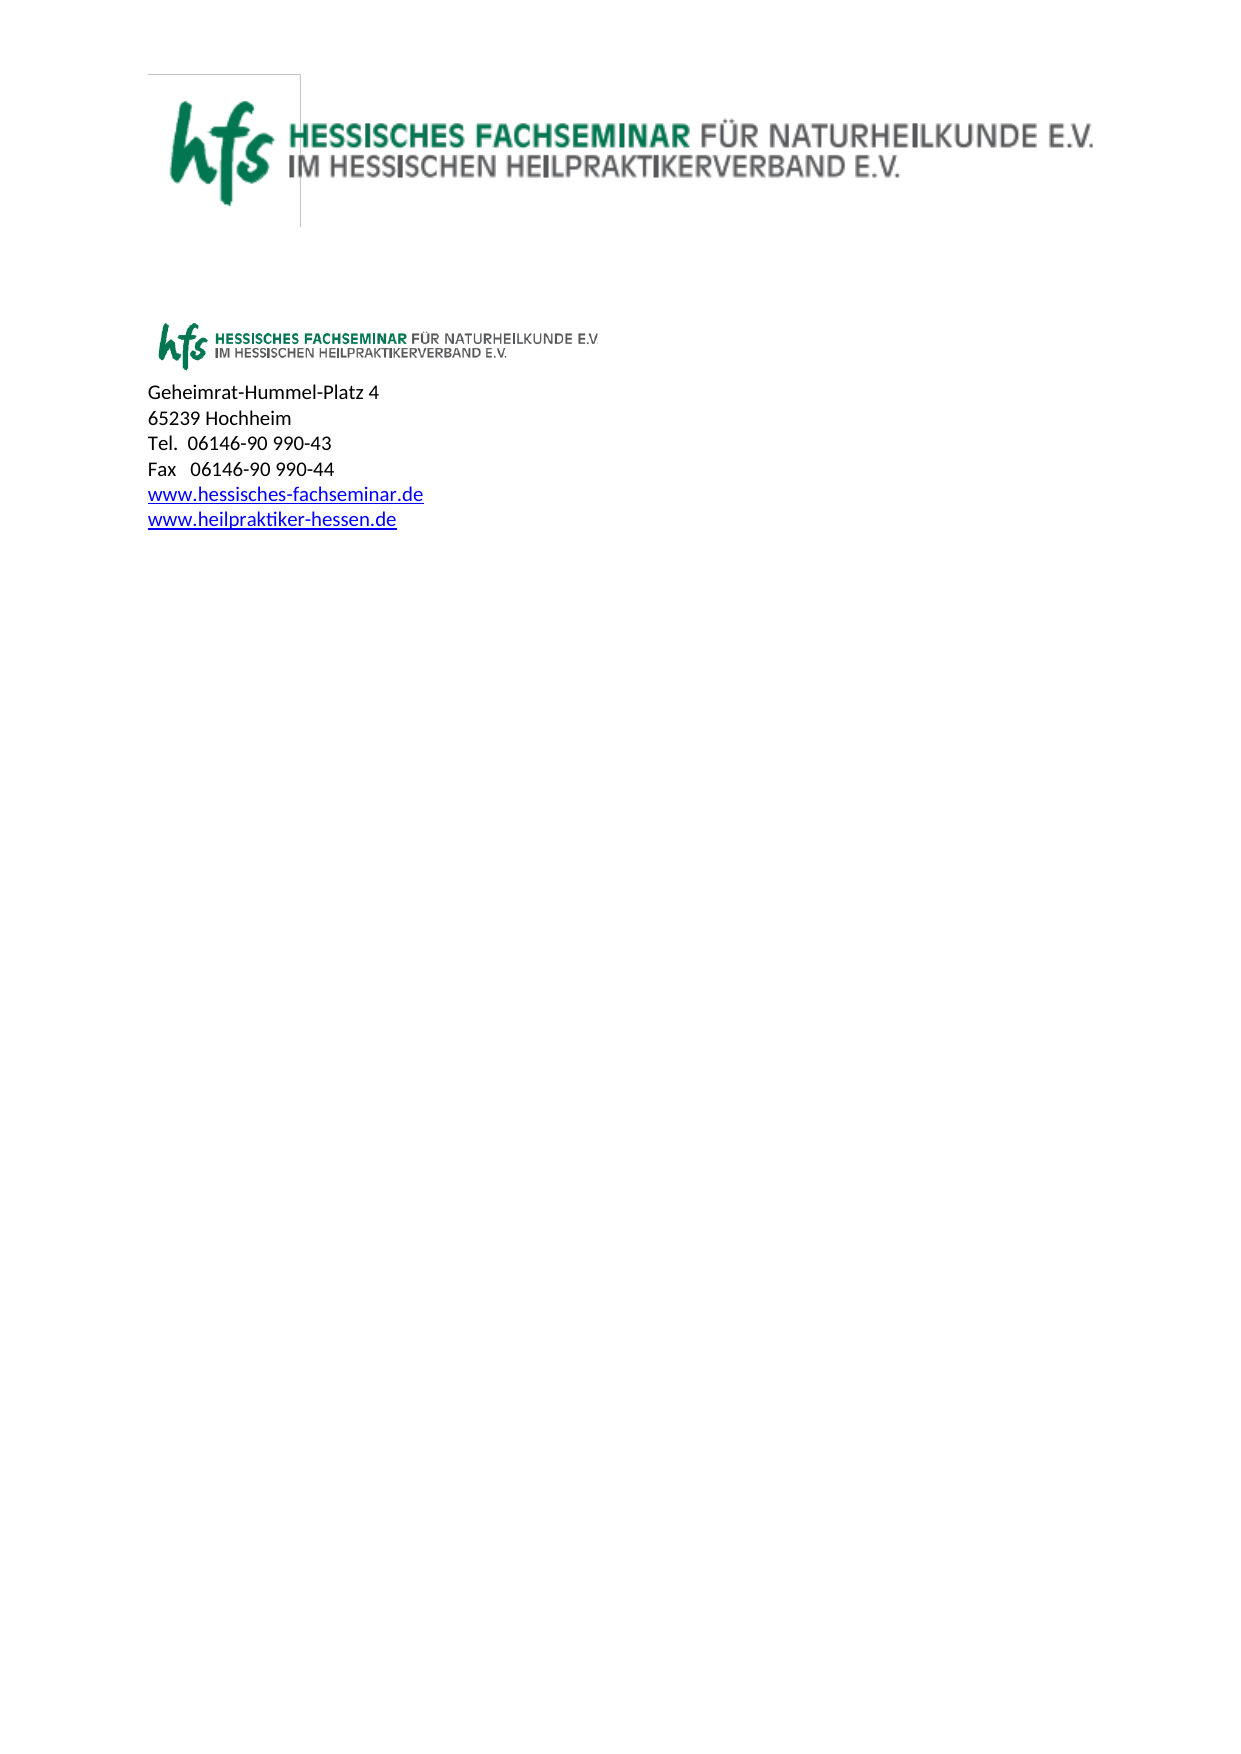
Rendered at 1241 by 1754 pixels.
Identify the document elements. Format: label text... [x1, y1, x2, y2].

text Fax 06146-90 990-44 [148, 456, 1093, 481]
text Tel. 06146-90 990-43 [148, 430, 1093, 456]
text 65239 Hochheim [148, 405, 1093, 430]
text Geheimrat-Hummel-Platz 4 [148, 379, 1093, 405]
text www.hessisches-fachseminar.de [148, 481, 1093, 507]
text www.heilpraktiker-hessen.de [148, 507, 1093, 532]
